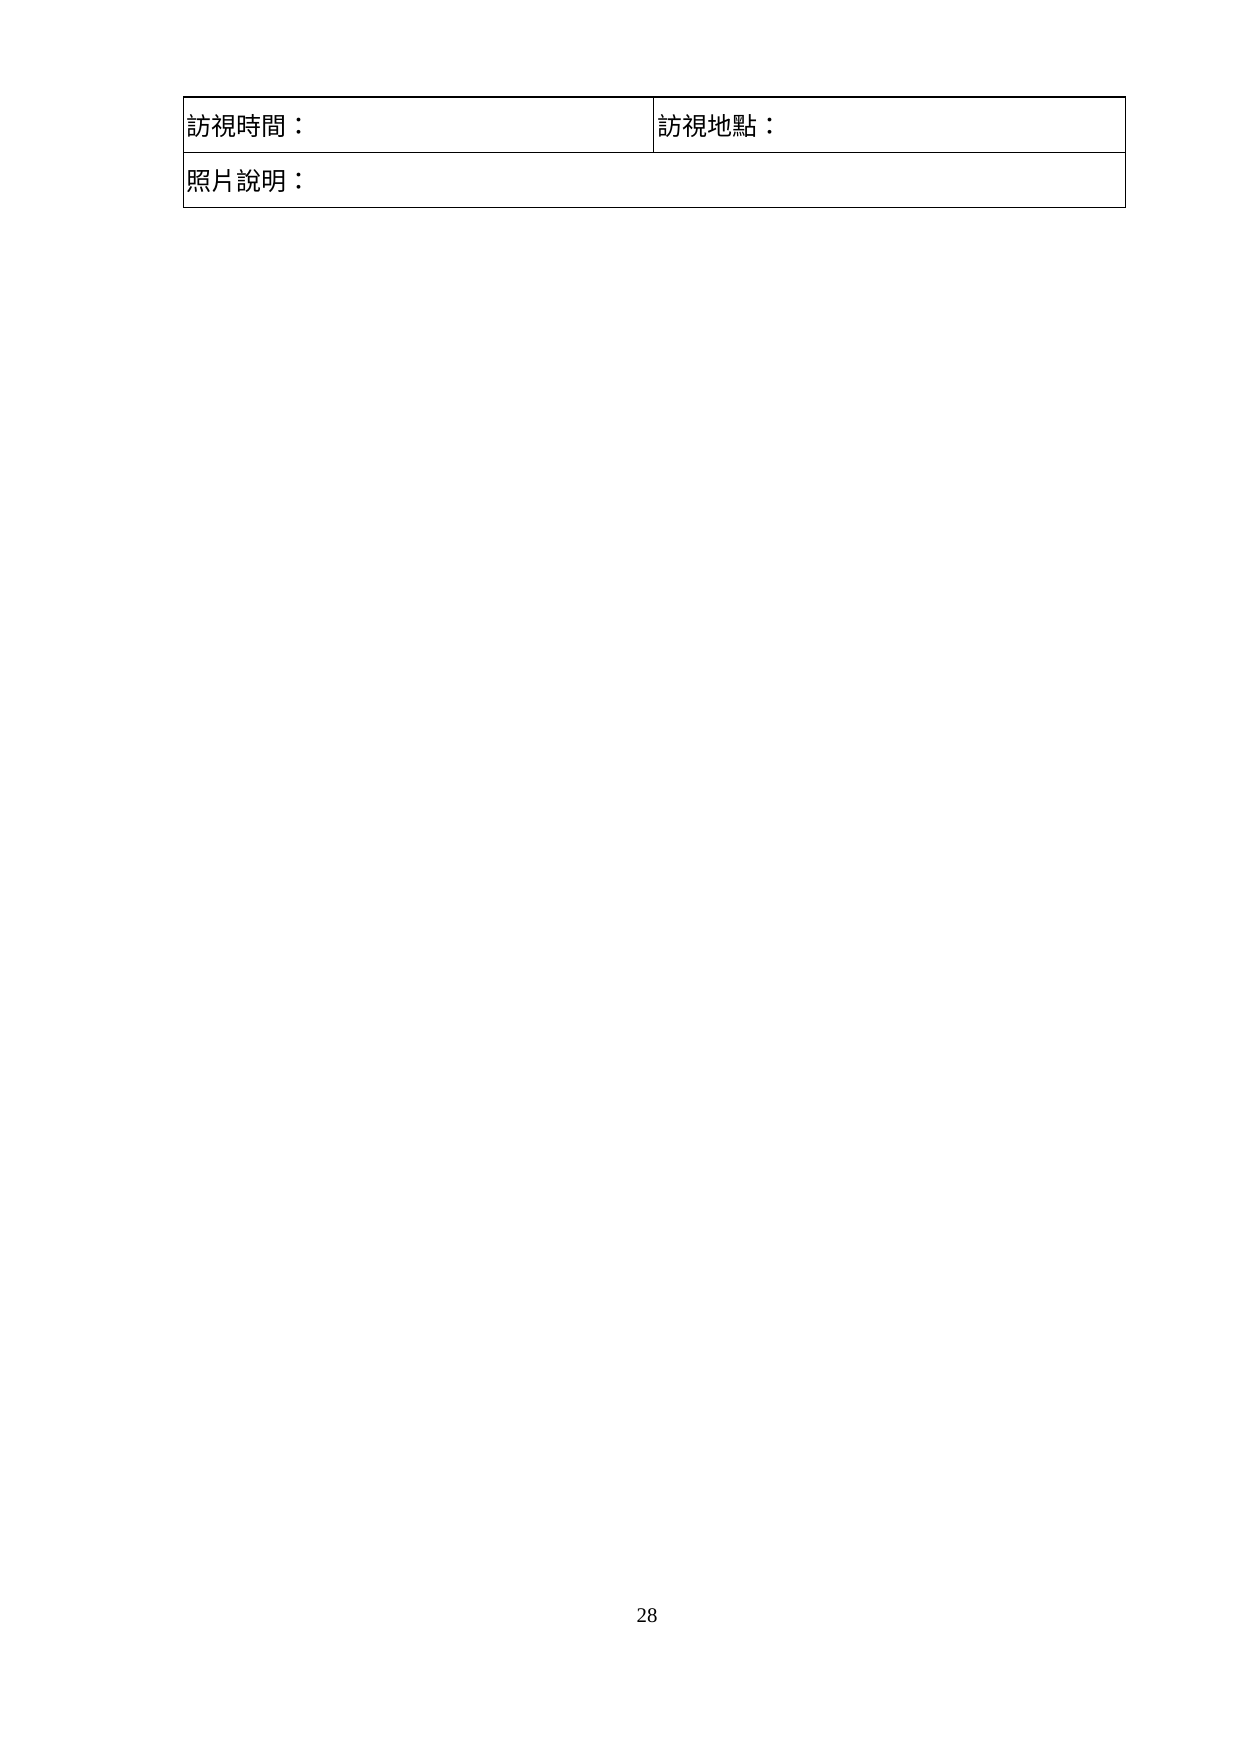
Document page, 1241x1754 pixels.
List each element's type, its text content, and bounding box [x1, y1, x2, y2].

table_cell 訪視時間： [184, 98, 653, 152]
table_cell 照片說明： [184, 153, 1125, 207]
table_cell 訪視地點： [654, 98, 1125, 152]
